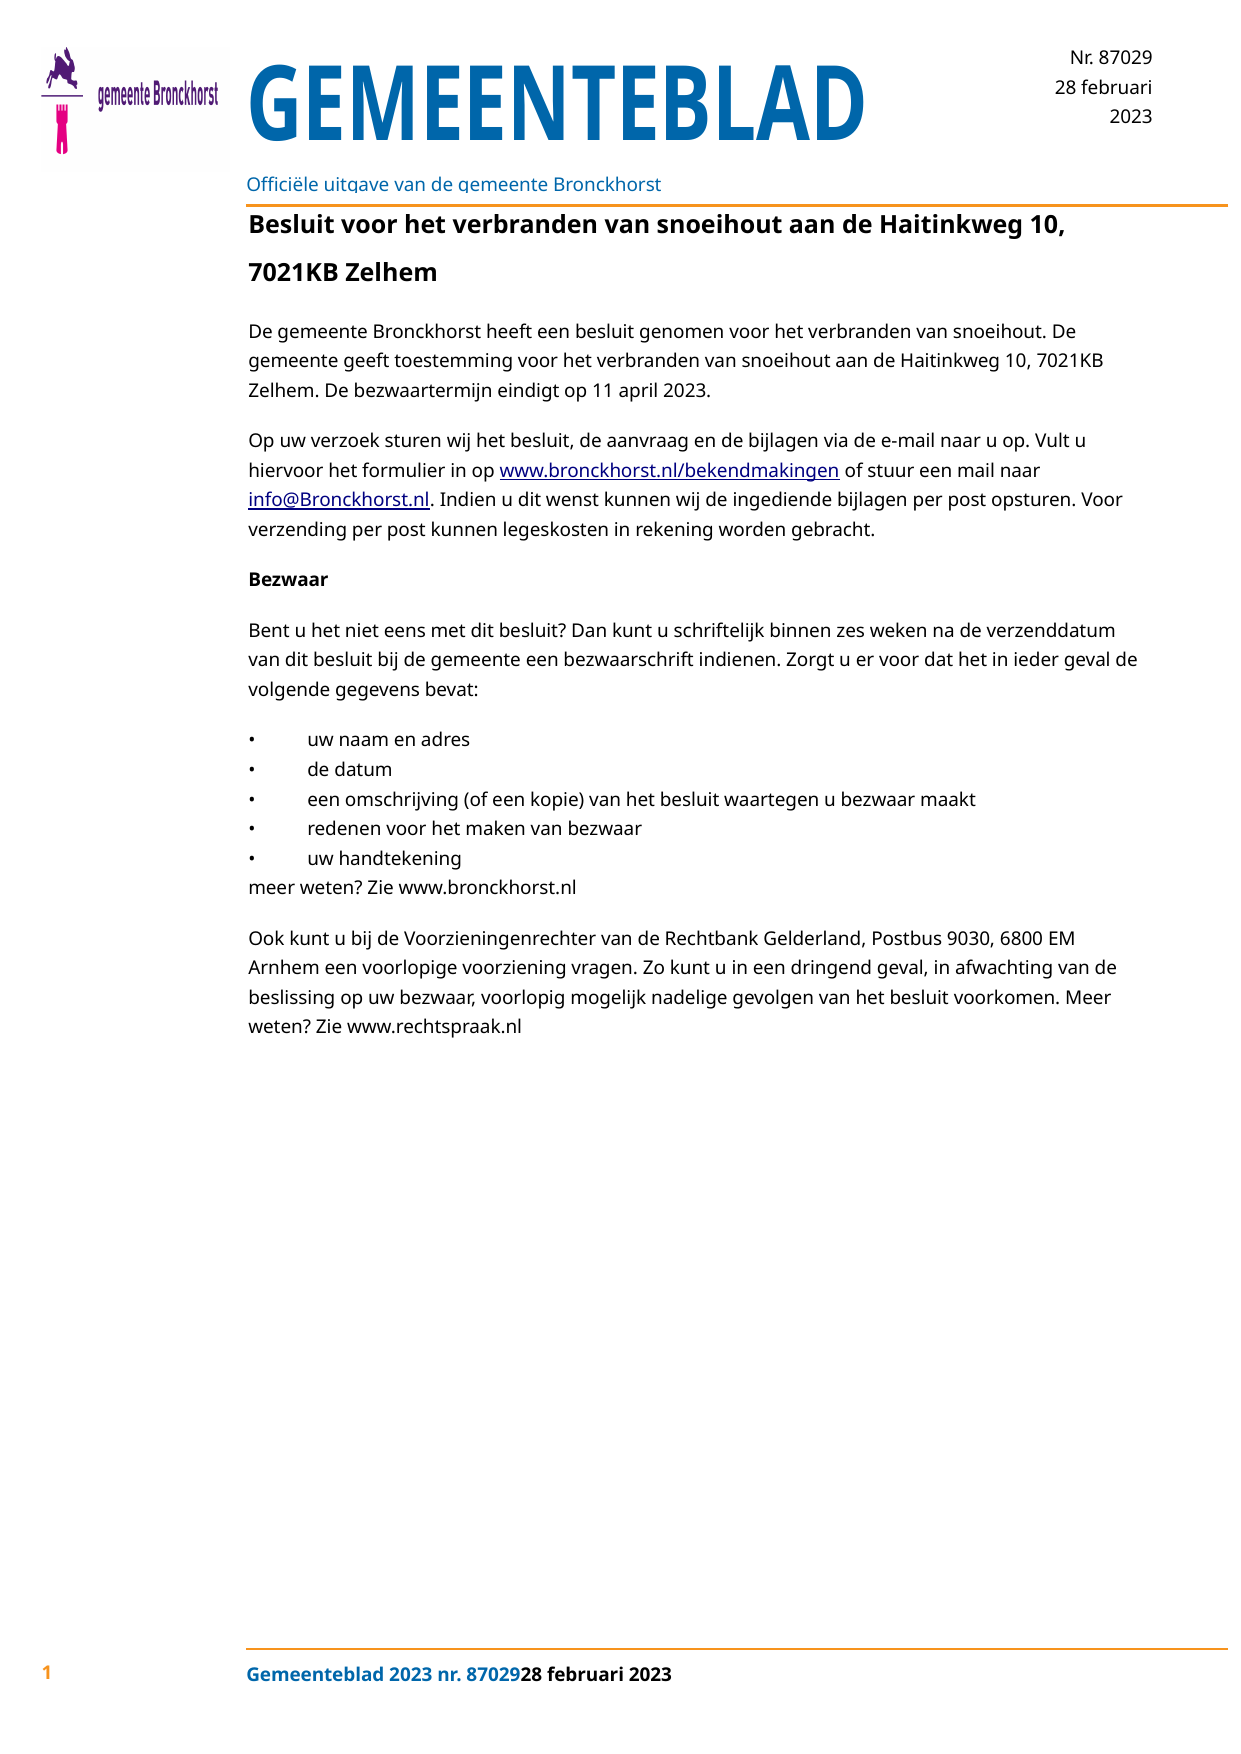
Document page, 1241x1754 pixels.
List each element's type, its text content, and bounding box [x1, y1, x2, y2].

list de datum [248, 756, 1152, 782]
list uw naam en adres [248, 727, 1152, 752]
picture [41, 47, 231, 172]
text Besluit voor het verbranden van snoeihout aan de Haitinkweg 10, 7021KB Zelhem [248, 207, 1152, 288]
text De gemeente Bronckhorst heeft een besluit genomen voor het verbranden van snoeihout. De gemeente geeft toestemming voor het verbranden van snoeihout aan de Haitinkweg 10, 7021KB Zelhem. De bezwaartermijn eindigt op 11 april 2023. [248, 318, 1152, 403]
text Bezwaar [248, 567, 1152, 592]
text meer weten? Zie www.bronckhorst.nl [248, 874, 1152, 900]
text Ook kunt u bij de Voorzieningenrechter van de Rechtbank Gelderland, Postbus 9030, 6800 EM Arnhem een voorlopige voorziening vragen. Zo kunt u in een dringend geval, in afwachting van de beslissing op uw bezwaar, voorlopig mogelijk nadelige gevolgen van het besluit voorkomen. Meer weten? Zie www.rechtspraak.nl [248, 925, 1152, 1039]
list redenen voor het maken van bezwaar [248, 815, 1152, 841]
text Bent u het niet eens met dit besluit? Dan kunt u schriftelijk binnen zes weken na de verzenddatum van dit besluit bij de gemeente een bezwaarschrift indienen. Zorgt u er voor dat het in ieder geval de volgende gegevens bevat: [248, 617, 1152, 702]
list uw handtekening [248, 845, 1152, 871]
text Op uw verzoek sturen wij het besluit, de aanvraag en de bijlagen via de e-mail naar u op. Vult u hiervoor het formulier in op www.bronckhorst.nl/bekendmakingen of stuur een mail naar info@Bronckhorst.nl. Indien u dit wenst kunnen wij de ingediende bijlagen per post opsturen. Voor verzending per post kunnen legeskosten in rekening worden gebracht. [248, 427, 1152, 542]
list een omschrijving (of een kopie) van het besluit waartegen u bezwaar maakt [248, 786, 1152, 812]
